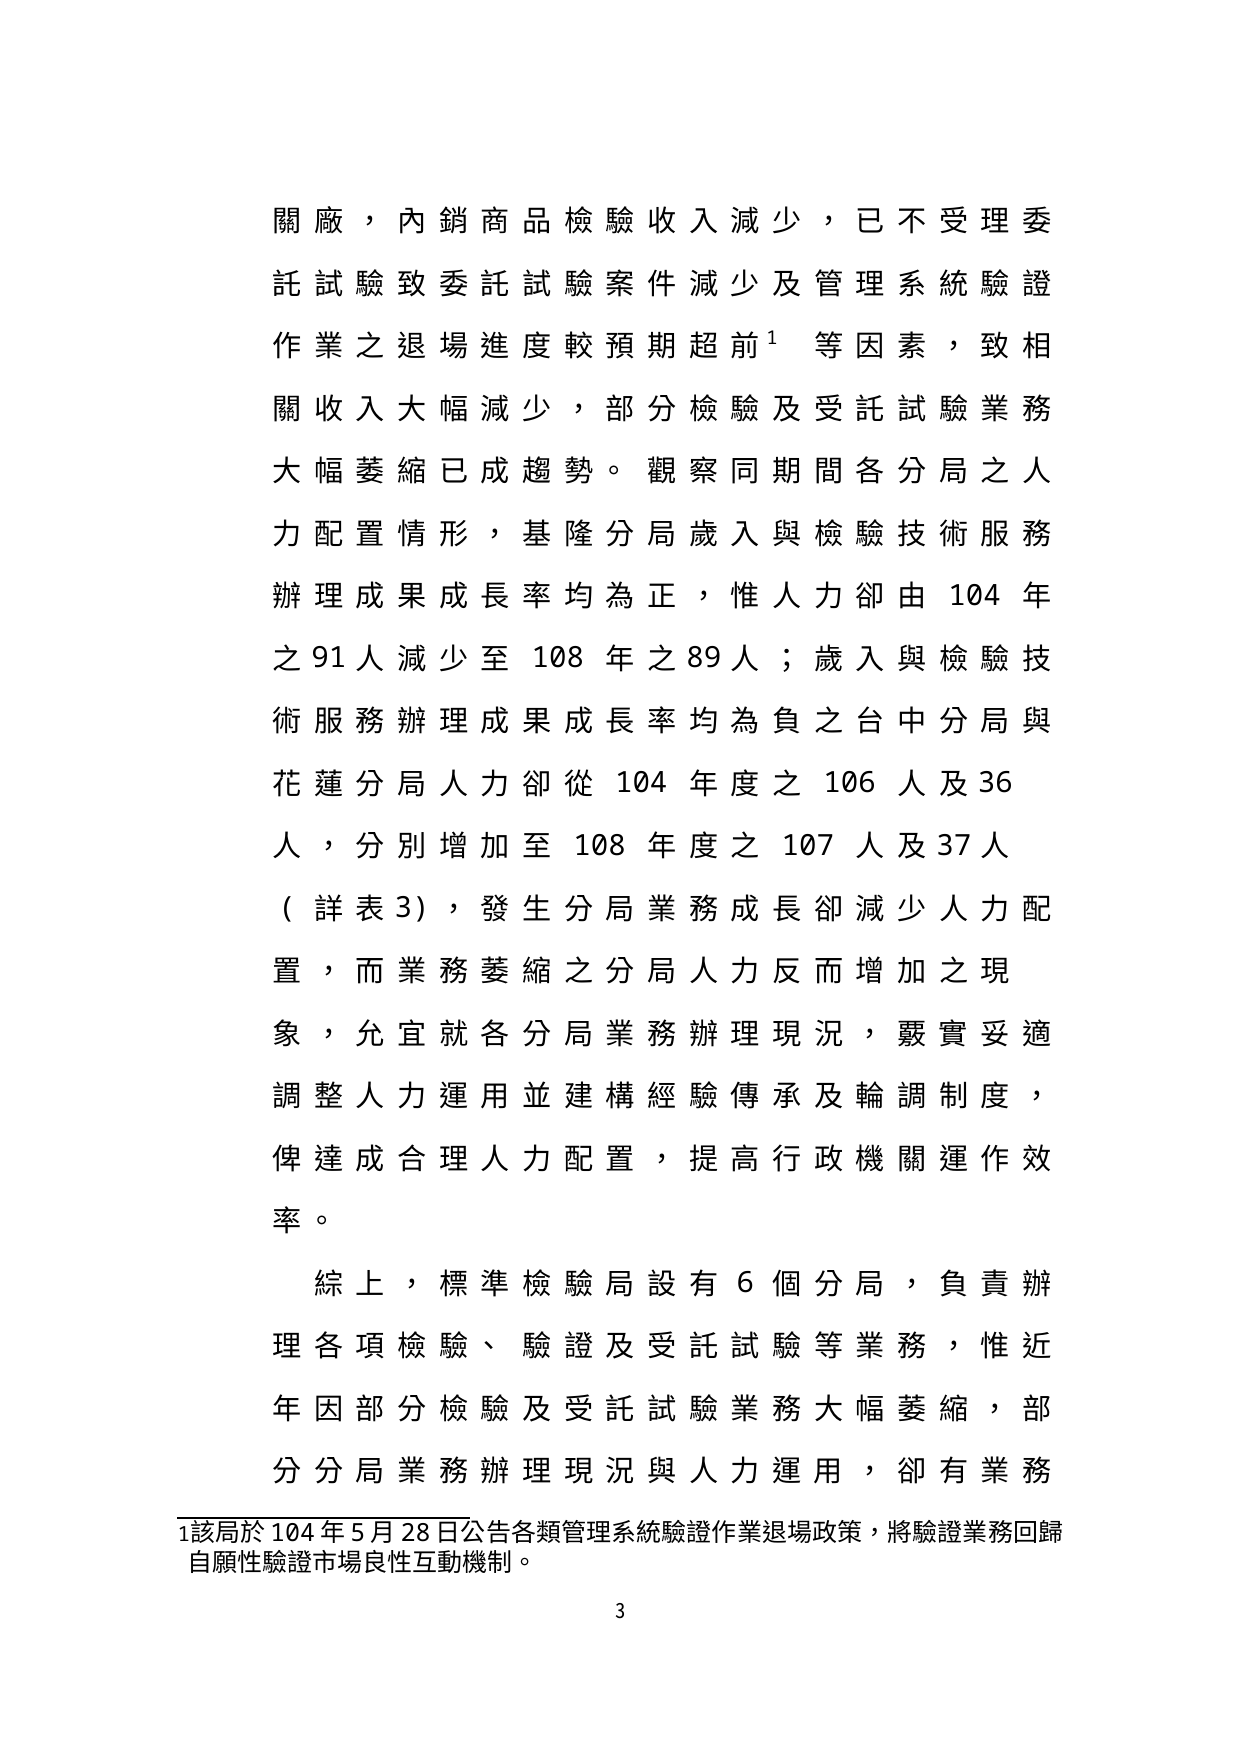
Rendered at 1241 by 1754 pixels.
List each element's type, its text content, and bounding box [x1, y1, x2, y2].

text 綜上，標準檢驗局設有6個分局，負責辦理各項檢驗、驗證及受託試驗等業務，惟近年因部分檢驗及受託試驗業務大幅萎縮，部分分局業務辦理現況與人力運用，卻有業務 [242, 1240, 1058, 1490]
text 該局於104年5月28日公告各類管理系統驗證作業退場政策，將驗證業務回歸自願性驗證市場良性互動機制。 [177, 1518, 1063, 1577]
text 關廠，內銷商品檢驗收入減少，已不受理委託試驗致委託試驗案件減少及管理系統驗證作業之退場進度較預期超前等因素，致相關收入大幅減少，部分檢驗及受託試驗業務大幅萎縮已成趨勢。觀察同期間各分局之人力配置情形，基隆分局歲入與檢驗技術服務辦理成果成長率均為正，惟人力卻由104年之91人減少至108年之89人；歲入與檢驗技術服務辦理成果成長率均為負之台中分局與花蓮分局人力卻從104年度之106人及36人，分別增加至108年度之107人及37人(詳表3)，發生分局業務成長卻減少人力配置，而業務萎縮之分局人力反而增加之現象，允宜就各分局業務辦理現況，覈實妥適調整人力運用並建構經驗傳承及輪調制度，俾達成合理人力配置，提高行政機關運作效率。 [256, 177, 1058, 1240]
